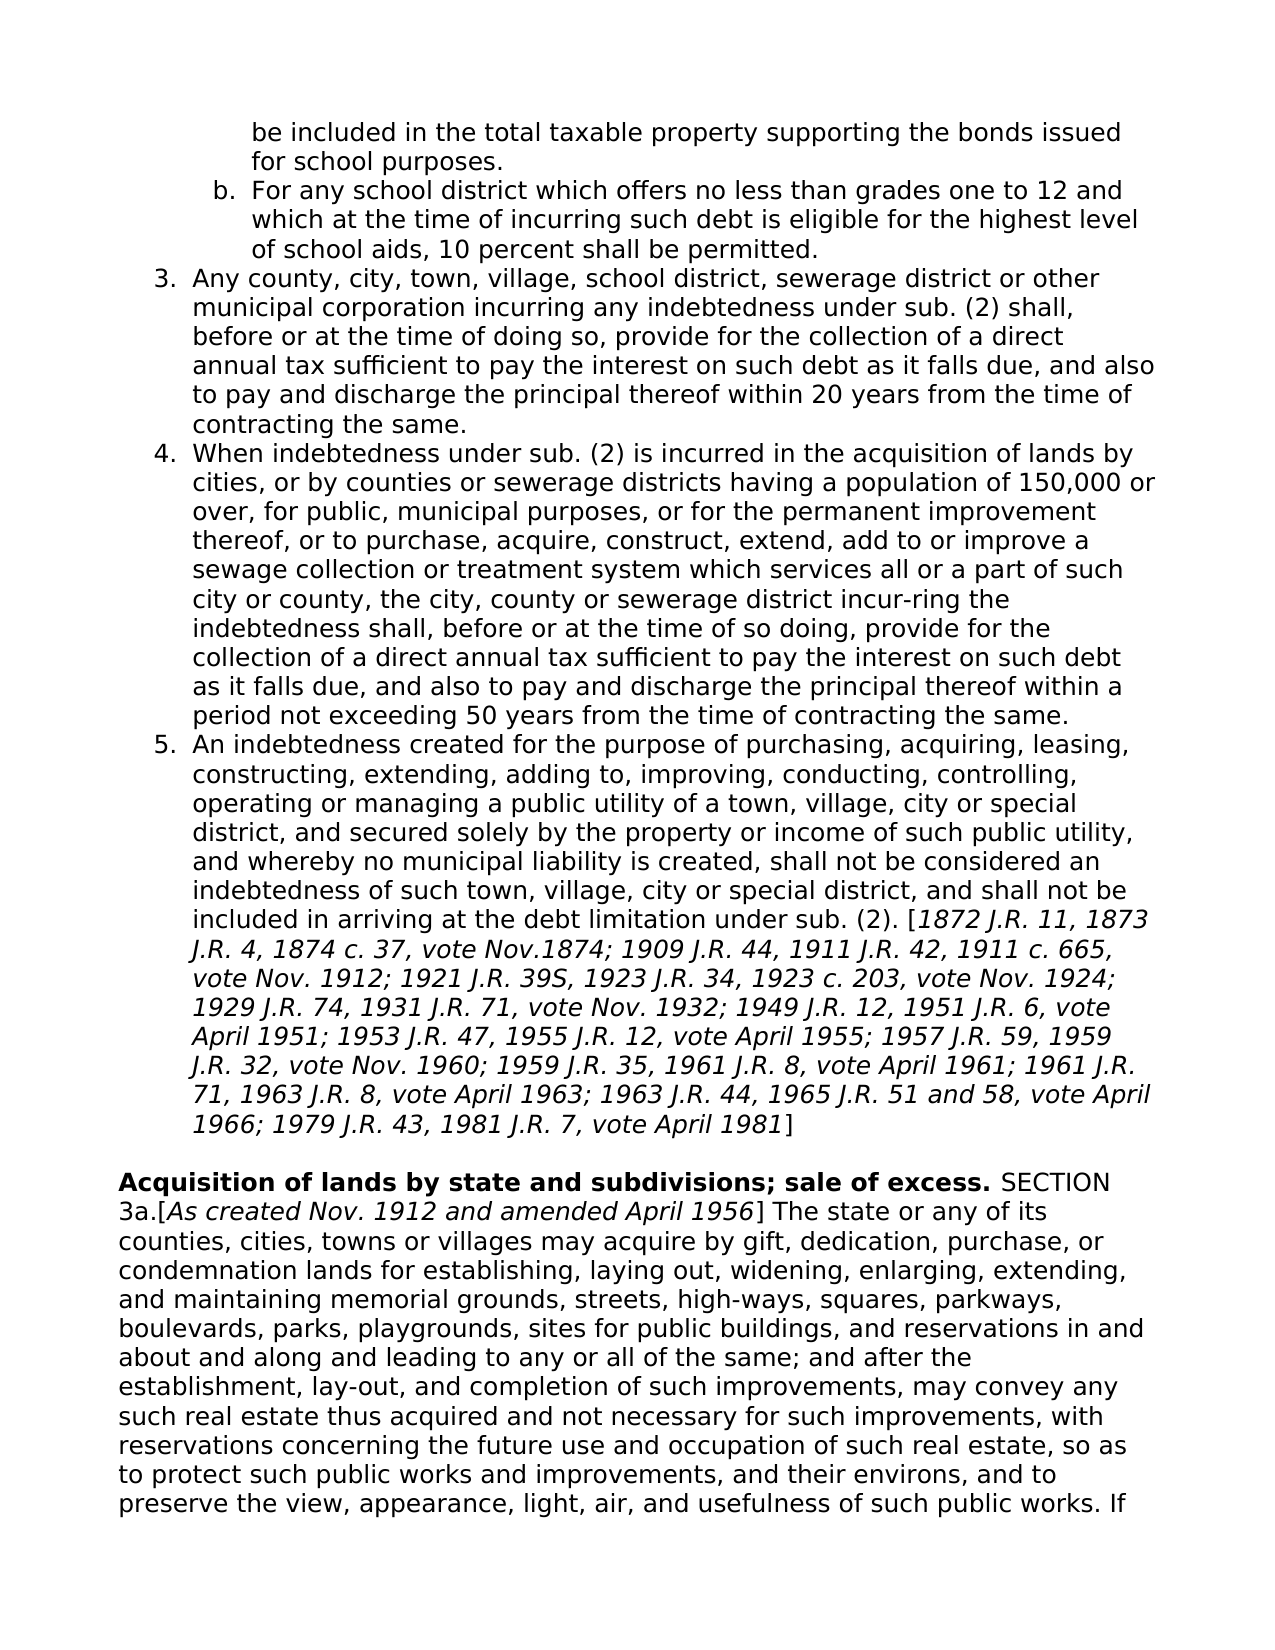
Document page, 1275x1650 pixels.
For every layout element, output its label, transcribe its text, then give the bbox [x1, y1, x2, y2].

list An indebtedness created for the purpose of purchasing, acquiring, leasing, constructing, extending, adding to, improving, conducting, controlling, operating or managing a public utility of a town, village, city or special district, and secured solely by the property or income of such public utility, and whereby no municipal liability is created, shall not be considered an indebtedness of such town, village, city or special district, and shall not be included in arriving at the debt limitation under sub. (2). [1872 J.R. 11, 1873 J.R. 4, 1874 c. 37, vote Nov.1874; 1909 J.R. 44, 1911 J.R. 42, 1911 c. 665, vote Nov. 1912; 1921 J.R. 39S, 1923 J.R. 34, 1923 c. 203, vote Nov. 1924; 1929 J.R. 74, 1931 J.R. 71, vote Nov. 1932; 1949 J.R. 12, 1951 J.R. 6, vote April 1951; 1953 J.R. 47, 1955 J.R. 12, vote April 1955; 1957 J.R. 59, 1959 J.R. 32, vote Nov. 1960; 1959 J.R. 35, 1961 J.R. 8, vote April 1961; 1961 J.R. 71, 1963 J.R. 8, vote April 1963; 1963 J.R. 44, 1965 J.R. 51 and 58, vote April 1966; 1979 J.R. 43, 1981 J.R. 7, vote April 1981] [177, 731, 1157, 1139]
text Acquisition of lands by state and subdivisions; sale of excess. SECTION 3a.[As created Nov. 1912 and amended April 1956] The state or any of its counties, cities, towns or villages may acquire by gift, dedication, purchase, or condemnation lands for establishing, laying out, widening, enlarging, extending, and maintaining memorial grounds, streets, high-ways, squares, parkways, boulevards, parks, playgrounds, sites for public buildings, and reservations in and about and along and leading to any or all of the same; and after the establishment, lay-out, and completion of such improvements, may convey any such real estate thus acquired and not necessary for such improvements, with reservations concerning the future use and occupation of such real estate, so as to protect such public works and improvements, and their environs, and to preserve the view, appearance, light, air, and usefulness of such public works. If [118, 1168, 1157, 1518]
list When indebtedness under sub. (2) is incurred in the acquisition of lands by cities, or by counties or sewerage districts having a population of 150,000 or over, for public, municipal purposes, or for the permanent improvement thereof, or to purchase, acquire, construct, extend, add to or improve a sewage collection or treatment system which services all or a part of such city or county, the city, county or sewerage district incur-ring the indebtedness shall, before or at the time of so doing, provide for the collection of a direct annual tax sufficient to pay the interest on such debt as it falls due, and also to pay and discharge the principal thereof within a period not exceeding 50 years from the time of contracting the same. [177, 439, 1157, 731]
list For any school district which offers no less than grades one to 12 and which at the time of incurring such debt is eligible for the highest level of school aids, 10 percent shall be permitted. [236, 176, 1157, 264]
list Any county, city, town, village, school district, sewerage district or other municipal corporation incurring any indebtedness under sub. (2) shall, before or at the time of doing so, provide for the collection of a direct annual tax sufficient to pay the interest on such debt as it falls due, and also to pay and discharge the principal thereof within 20 years from the time of contracting the same. [177, 264, 1157, 439]
list be included in the total taxable property supporting the bonds issued for school purposes. [236, 118, 1157, 176]
